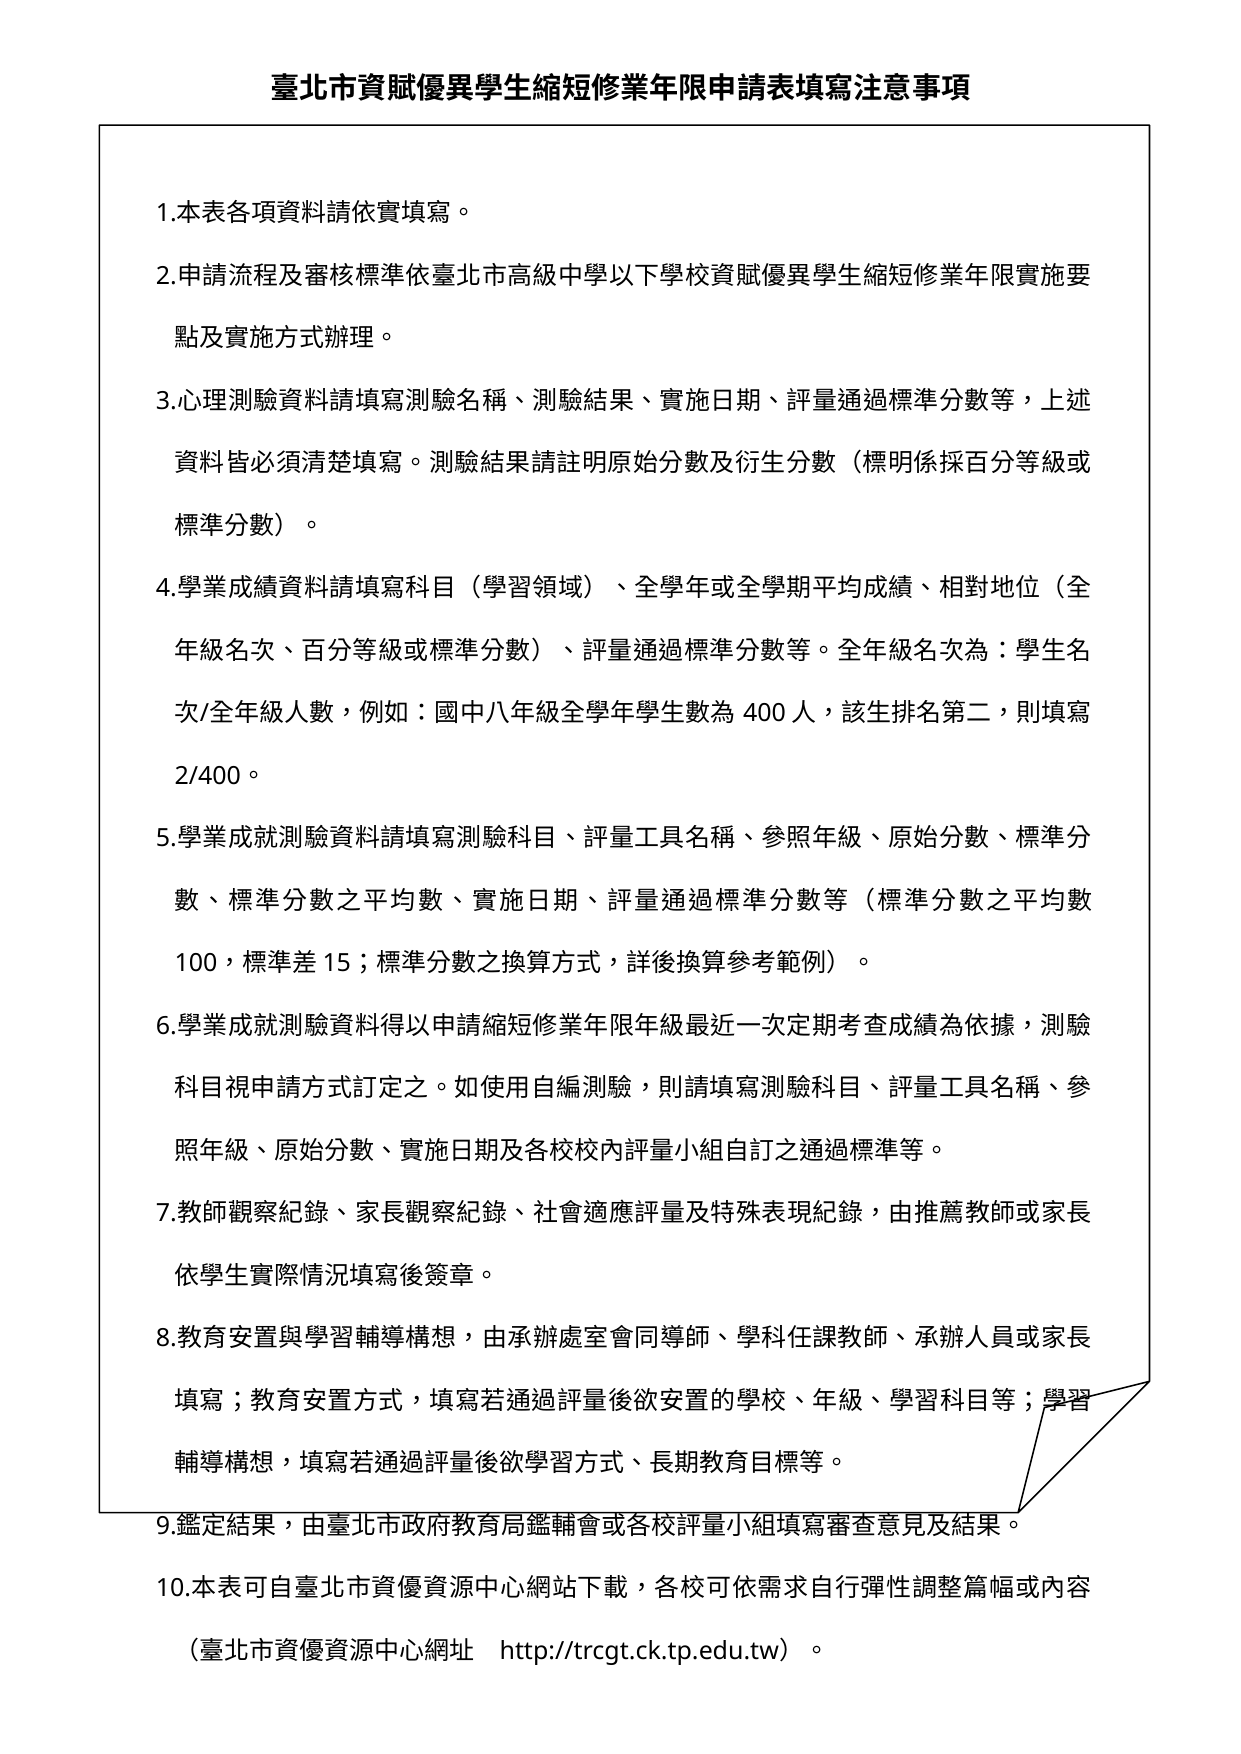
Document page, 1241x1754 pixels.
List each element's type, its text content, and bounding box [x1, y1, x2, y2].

text 臺北市資賦優異學生縮短修業年限申請表填寫注意事項 [118, 64, 1122, 107]
text 7.教師觀察紀錄、家長觀察紀錄、社會適應評量及特殊表現紀錄，由推薦教師或家長依學生實際情況填寫後簽章。 [156, 1169, 1093, 1294]
text 9.鑑定結果，由臺北市政府教育局鑑輔會或各校評量小組填寫審查意見及結果。 [156, 1482, 1093, 1544]
text 5.學業成就測驗資料請填寫測驗科目、評量工具名稱、參照年級、原始分數、標準分數、標準分數之平均數、實施日期、評量通過標準分數等（標準分數之平均數100，標準差15；標準分數之換算方式，詳後換算參考範例）。 [156, 794, 1093, 982]
text 6.學業成就測驗資料得以申請縮短修業年限年級最近一次定期考查成績為依據，測驗科目視申請方式訂定之。如使用自編測驗，則請填寫測驗科目、評量工具名稱、參照年級、原始分數、實施日期及各校校內評量小組自訂之通過標準等。 [156, 982, 1093, 1169]
text 3.心理測驗資料請填寫測驗名稱、測驗結果、實施日期、評量通過標準分數等，上述資料皆必須清楚填寫。測驗結果請註明原始分數及衍生分數（標明係採百分等級或標準分數）。 [156, 357, 1093, 544]
text 8.教育安置與學習輔導構想，由承辦處室會同導師、學科任課教師、承辦人員或家長填寫；教育安置方式，填寫若通過評量後欲安置的學校、年級、學習科目等；學習輔導構想，填寫若通過評量後欲學習方式、長期教育目標等。 [156, 1294, 1093, 1482]
text 10.本表可自臺北市資優資源中心網站下載，各校可依需求自行彈性調整篇幅或內容（臺北市資優資源中心網址 http://trcgt.ck.tp.edu.tw）。 [156, 1544, 1093, 1669]
text 1.本表各項資料請依實填寫。 [156, 169, 1093, 232]
text 4.學業成績資料請填寫科目（學習領域）、全學年或全學期平均成績、相對地位（全年級名次、百分等級或標準分數）、評量通過標準分數等。全年級名次為：學生名次/全年級人數，例如：國中八年級全學年學生數為400人，該生排名第二，則填寫2/400。 [156, 544, 1093, 794]
text 2.申請流程及審核標準依臺北市高級中學以下學校資賦優異學生縮短修業年限實施要點及實施方式辦理。 [156, 232, 1093, 357]
